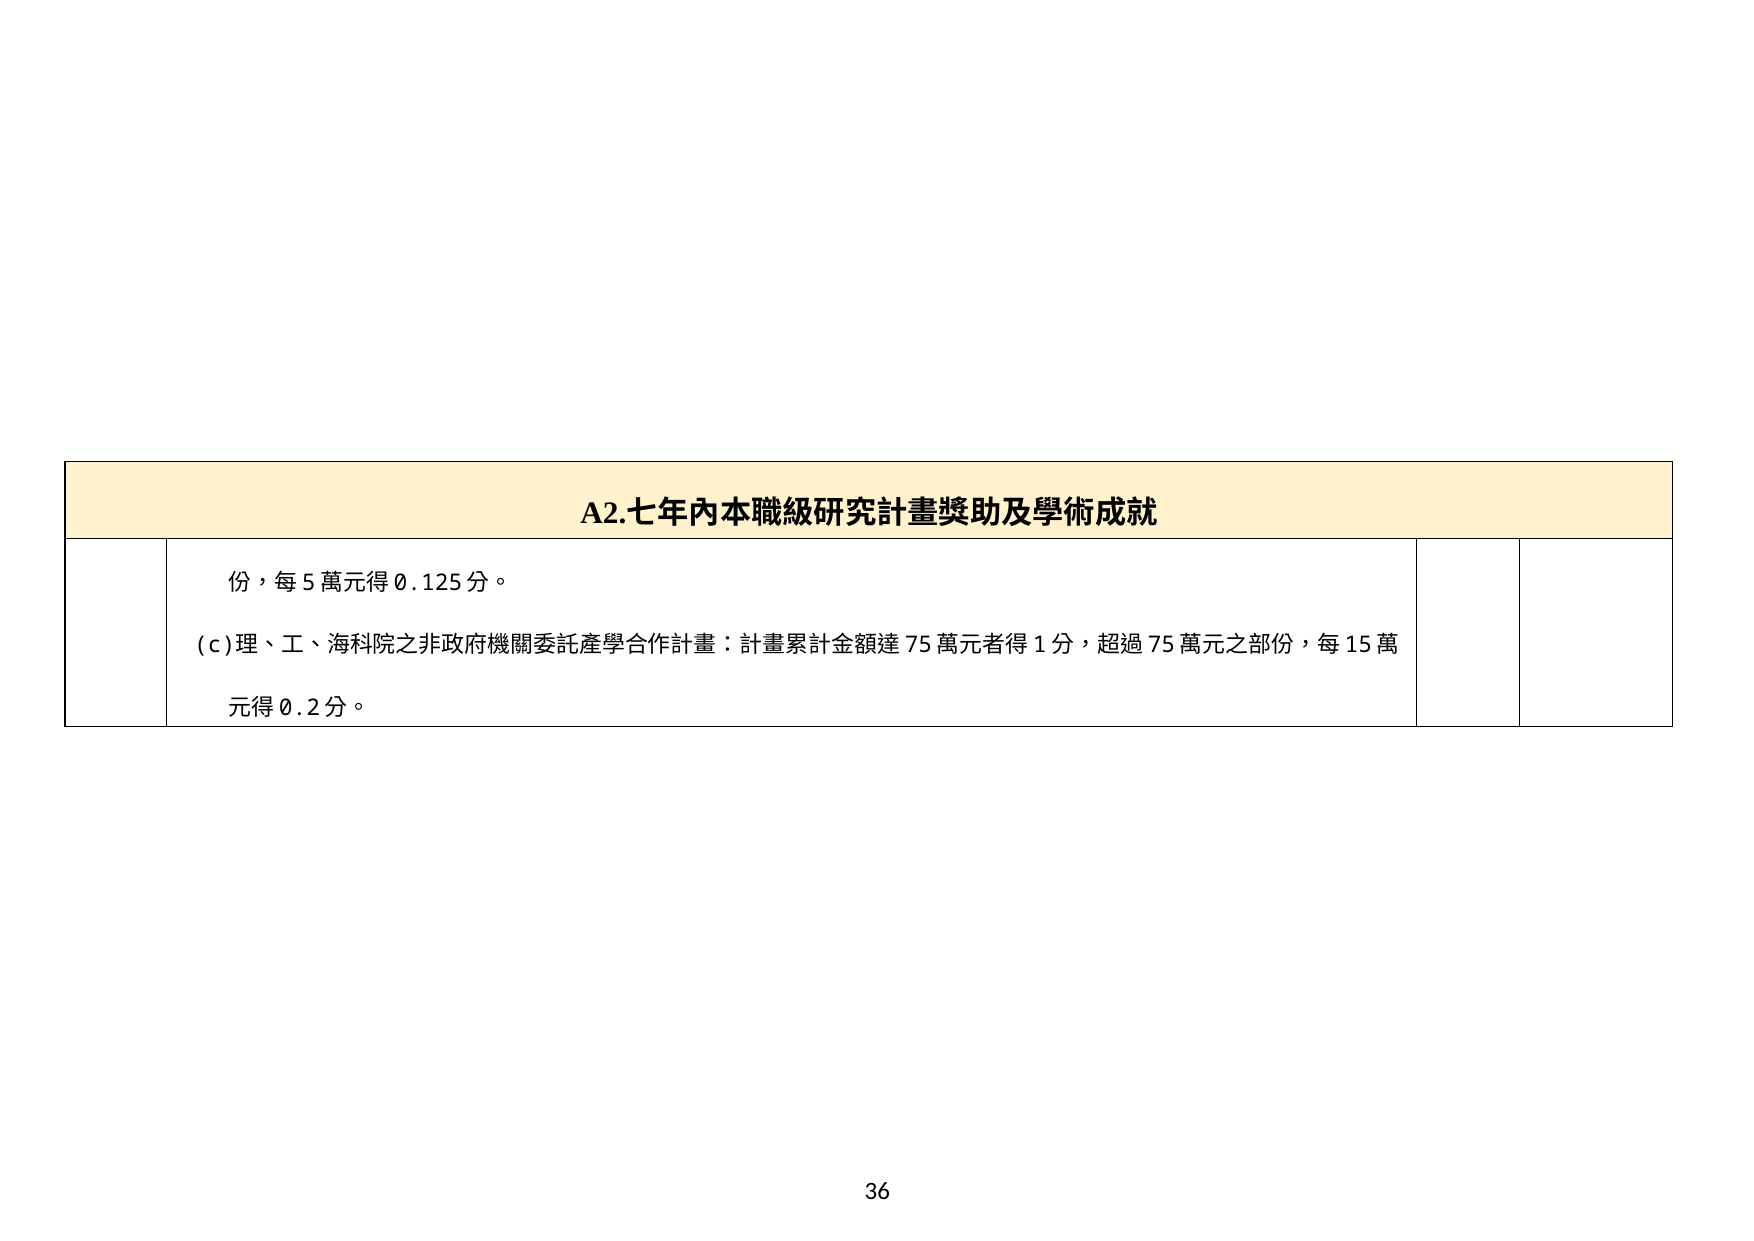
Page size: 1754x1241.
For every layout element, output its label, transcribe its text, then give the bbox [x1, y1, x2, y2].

table_header A2.七年內本職級研究計畫獎助及學術成就 [66, 462, 1672, 538]
table_cell [1417, 539, 1519, 726]
table_cell [1520, 539, 1672, 726]
table_cell 份，每5萬元得0.125分。 (c)理、工、海科院之非政府機關委託產學合作計畫：計畫累計金額達75萬元者得1分，超過75萬元之部份，每15萬元得0.2分。 [167, 539, 1416, 726]
table_cell [66, 539, 166, 726]
